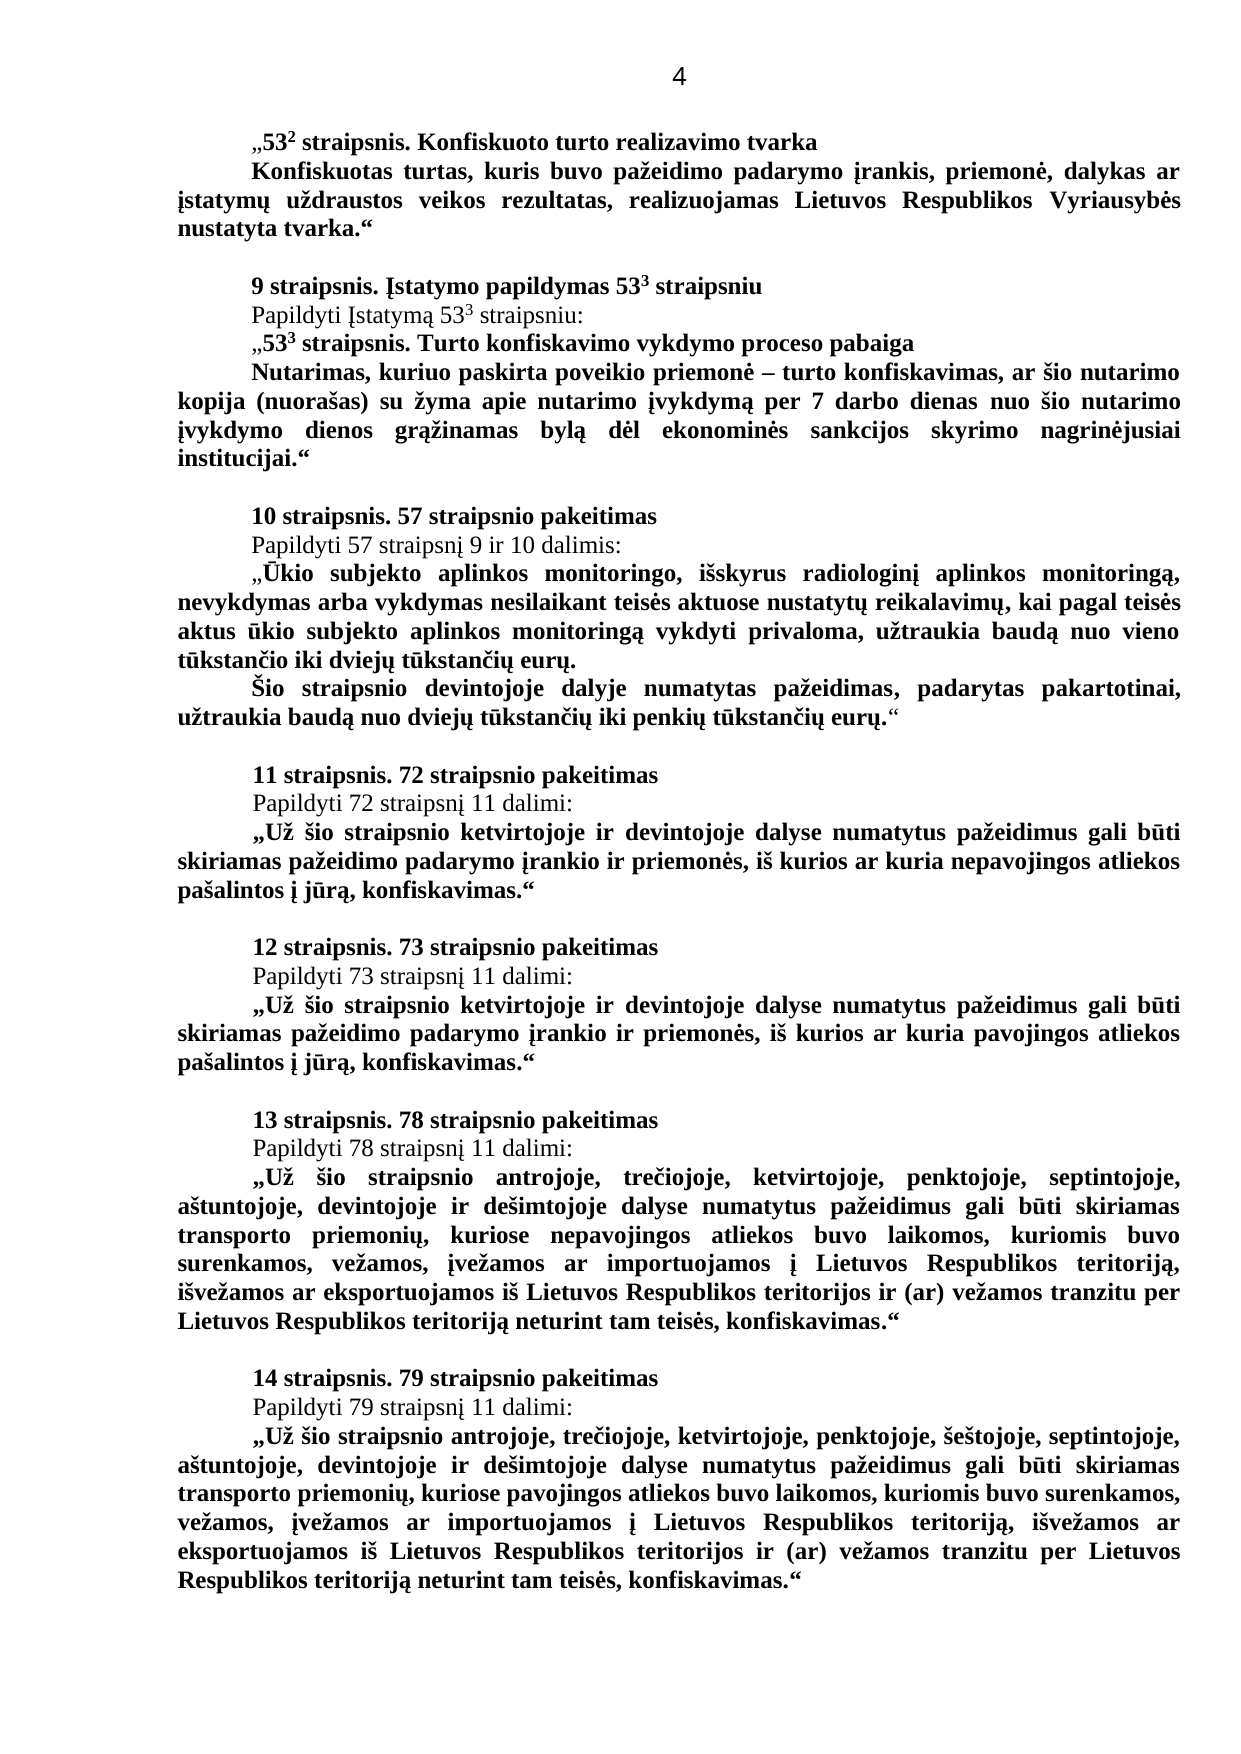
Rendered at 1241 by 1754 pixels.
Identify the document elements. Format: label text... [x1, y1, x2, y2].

text 11 straipsnis. 72 straipsnio pakeitimas [177, 760, 1181, 788]
text 10 straipsnis. 57 straipsnio pakeitimas [177, 501, 1181, 530]
text Papildyti 72 straipsnį 11 dalimi: [177, 788, 1181, 817]
text Konfiskuotas turtas, kuris buvo pažeidimo padarymo įrankis, priemonė, dalykas ar įstatymų uždraustos veikos rezultatas, realizuojamas Lietuvos Respublikos Vyriausybės nustatyta tvarka.“ [177, 156, 1181, 242]
text Papildyti Įstatymą 533 straipsniu: [177, 300, 1181, 328]
text „Už šio straipsnio antrojoje, trečiojoje, ketvirtojoje, penktojoje, septintojoje, aštuntojoje, devintojoje ir dešimtojoje dalyse numatytus pažeidimus gali būti skiriamas transporto priemonių, kuriose nepavojingos atliekos buvo laikomos, kuriomis buvo surenkamos, vežamos, įvežamos ar importuojamos į Lietuvos Respublikos teritoriją, išvežamos ar eksportuojamos iš Lietuvos Respublikos teritorijos ir (ar) vežamos tranzitu per Lietuvos Respublikos teritoriją neturint tam teisės, konfiskavimas.“ [177, 1162, 1181, 1335]
text „Ūkio subjekto aplinkos monitoringo, išskyrus radiologinį aplinkos monitoringą, nevykdymas arba vykdymas nesilaikant teisės aktuose nustatytų reikalavimų, kai pagal teisės aktus ūkio subjekto aplinkos monitoringą vykdyti privaloma, užtraukia baudą nuo vieno tūkstančio iki dviejų tūkstančių eurų. [177, 558, 1181, 673]
text Papildyti 79 straipsnį 11 dalimi: [177, 1392, 1181, 1421]
text „Už šio straipsnio ketvirtojoje ir devintojoje dalyse numatytus pažeidimus gali būti skiriamas pažeidimo padarymo įrankio ir priemonės, iš kurios ar kuria pavojingos atliekos pašalintos į jūrą, konfiskavimas.“ [177, 990, 1181, 1076]
text Šio straipsnio devintojoje dalyje numatytas pažeidimas, padarytas pakartotinai, užtraukia baudą nuo dviejų tūkstančių iki penkių tūkstančių eurų.“ [177, 673, 1181, 731]
text 14 straipsnis. 79 straipsnio pakeitimas [177, 1363, 1181, 1392]
text „Už šio straipsnio antrojoje, trečiojoje, ketvirtojoje, penktojoje, šeštojoje, septintojoje, aštuntojoje, devintojoje ir dešimtojoje dalyse numatytus pažeidimus gali būti skiriamas transporto priemonių, kuriose pavojingos atliekos buvo laikomos, kuriomis buvo surenkamos, vežamos, įvežamos ar importuojamos į Lietuvos Respublikos teritoriją, išvežamos ar eksportuojamos iš Lietuvos Respublikos teritorijos ir (ar) vežamos tranzitu per Lietuvos Respublikos teritoriją neturint tam teisės, konfiskavimas.“ [177, 1421, 1181, 1593]
text „Už šio straipsnio ketvirtojoje ir devintojoje dalyse numatytus pažeidimus gali būti skiriamas pažeidimo padarymo įrankio ir priemonės, iš kurios ar kuria nepavojingos atliekos pašalintos į jūrą, konfiskavimas.“ [177, 817, 1181, 903]
text 12 straipsnis. 73 straipsnio pakeitimas [177, 932, 1181, 961]
text Papildyti 78 straipsnį 11 dalimi: [177, 1133, 1181, 1162]
text „532 straipsnis. Konfiskuoto turto realizavimo tvarka [177, 127, 1181, 156]
text Papildyti 57 straipsnį 9 ir 10 dalimis: [177, 530, 1181, 558]
text 13 straipsnis. 78 straipsnio pakeitimas [177, 1105, 1181, 1133]
text Nutarimas, kuriuo paskirta poveikio priemonė – turto konfiskavimas, ar šio nutarimo kopija (nuorašas) su žyma apie nutarimo įvykdymą per 7 darbo dienas nuo šio nutarimo įvykdymo dienos grąžinamas bylą dėl ekonominės sankcijos skyrimo nagrinėjusiai institucijai.“ [177, 357, 1181, 472]
text „533 straipsnis. Turto konfiskavimo vykdymo proceso pabaiga [177, 328, 1181, 357]
text 9 straipsnis. Įstatymo papildymas 533 straipsniu [177, 271, 1181, 300]
text Papildyti 73 straipsnį 11 dalimi: [177, 961, 1181, 990]
